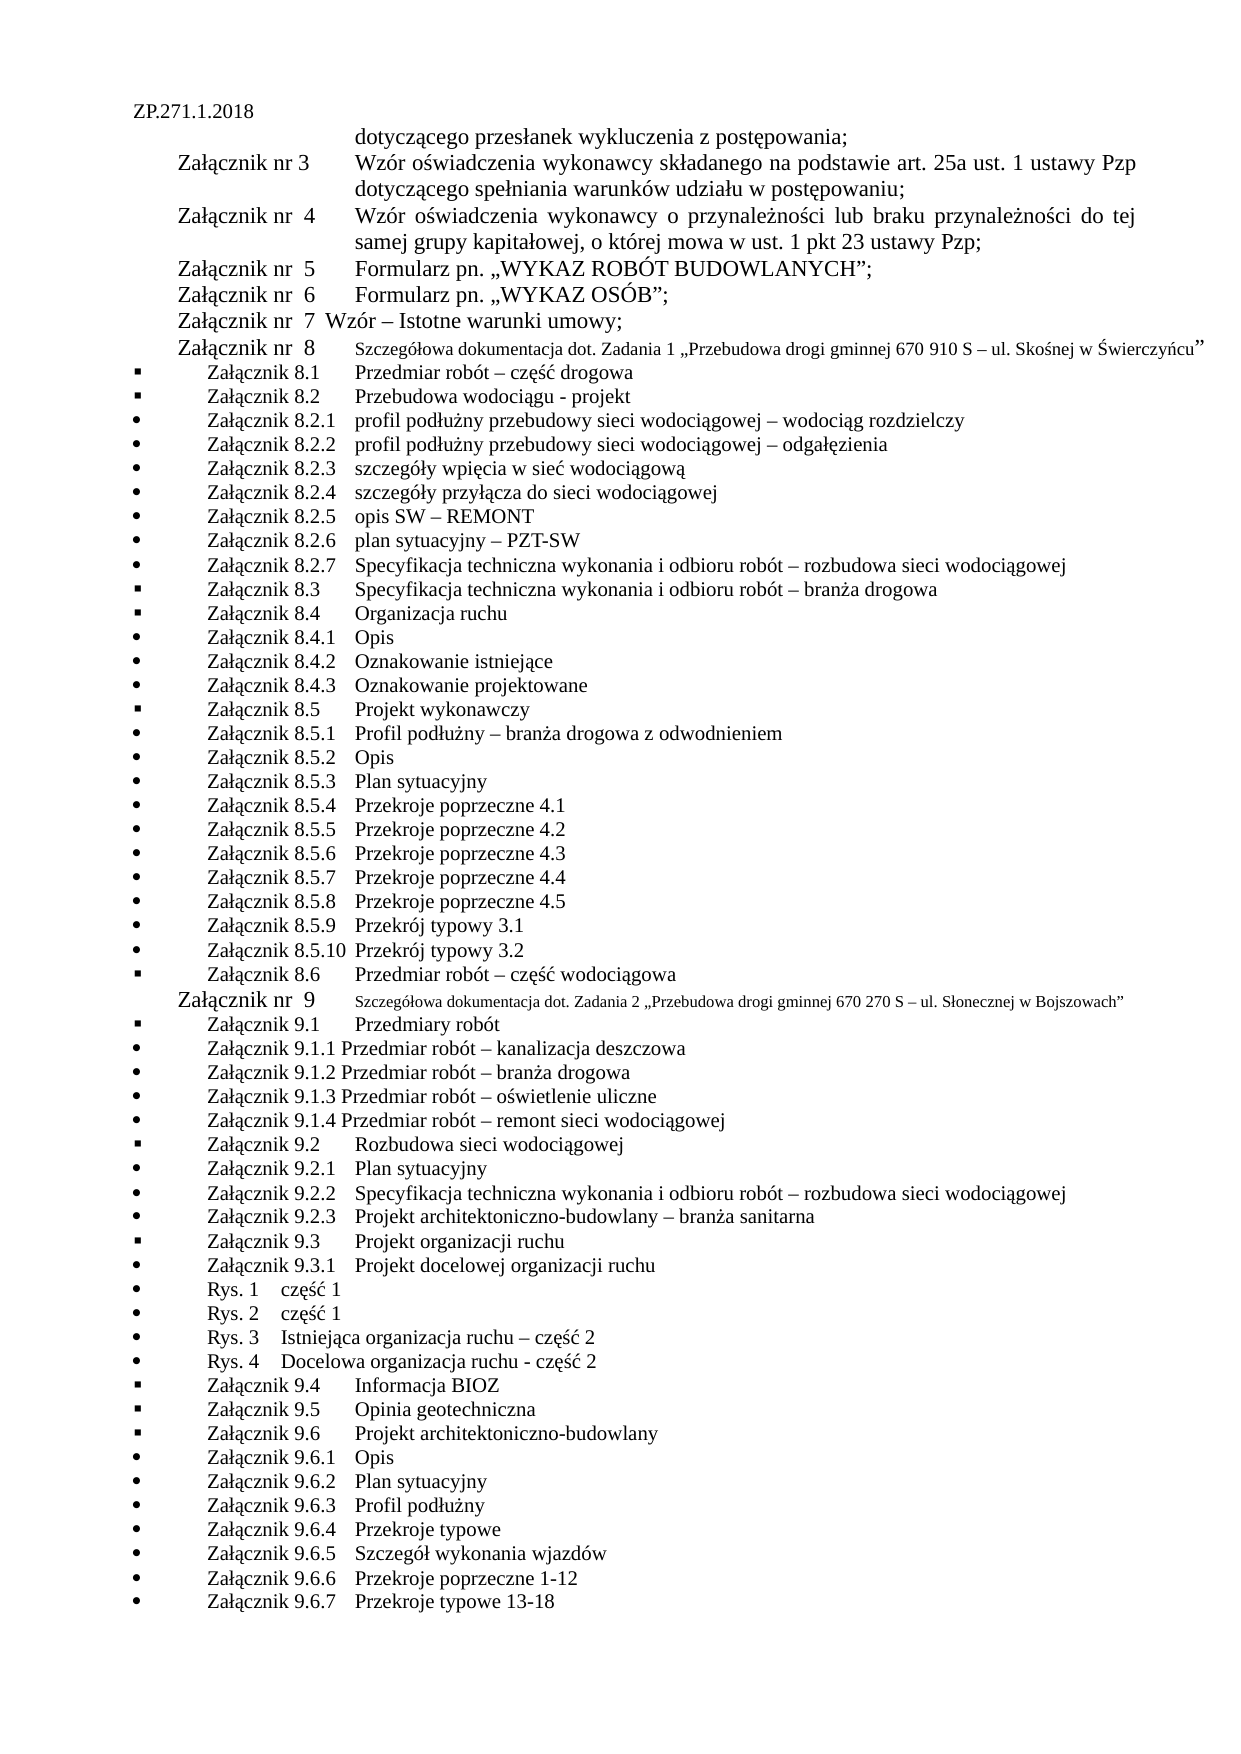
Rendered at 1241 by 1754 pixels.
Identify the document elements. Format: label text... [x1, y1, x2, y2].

list Załącznik 9.1.4 Przedmiar robót – remont sieci wodociągowej [133, 1108, 1211, 1132]
list Załącznik 8.5.6 Przekroje poprzeczne 4.3 [133, 841, 1211, 865]
list Załącznik 8.2.4 szczegóły przyłącza do sieci wodociągowej [133, 480, 1211, 504]
list Załącznik 8.2.2 profil podłużny przebudowy sieci wodociągowej – odgałęzienia [133, 432, 1211, 456]
list Załącznik 9.2.2 Specyfikacja techniczna wykonania i odbioru robót – rozbudowa sieci wodociągowej [133, 1180, 1211, 1204]
list Rys. 1 część 1 [133, 1277, 1211, 1301]
list Załącznik 8.2.7 Specyfikacja techniczna wykonania i odbioru robót – rozbudowa sieci wodociągowej [133, 552, 1211, 577]
text Załącznik nr 9 Szczegółowa dokumentacja dot. Zadania 2 „Przebudowa drogi gminnej 670 270 S – ul. Słonecznej w Bojszowach” [133, 986, 1211, 1012]
list Załącznik 9.6.1 Opis [133, 1445, 1211, 1469]
list Załącznik 8.2.6 plan sytuacyjny – PZT-SW [133, 528, 1211, 552]
list Załącznik 9.1.3 Przedmiar robót – oświetlenie uliczne [133, 1084, 1211, 1108]
list Załącznik 8.5.1 Profil podłużny – branża drogowa z odwodnieniem [133, 721, 1211, 745]
list Załącznik 9.3.1 Projekt docelowej organizacji ruchu [133, 1253, 1211, 1277]
list Załącznik 8.5 Projekt wykonawczy [133, 697, 1211, 721]
list Załącznik 8.5.5 Przekroje poprzeczne 4.2 [133, 817, 1211, 841]
list Załącznik 9.6.3 Profil podłużny [133, 1493, 1211, 1517]
list Załącznik 9.6.6 Przekroje poprzeczne 1-12 [133, 1565, 1211, 1589]
list Załącznik 8.5.9 Przekrój typowy 3.1 [133, 913, 1211, 937]
list Załącznik 9.4 Informacja BIOZ [133, 1373, 1211, 1397]
list Załącznik 9.2.1 Plan sytuacyjny [133, 1156, 1211, 1180]
list Załącznik 9.6.4 Przekroje typowe [133, 1517, 1211, 1541]
list Załącznik 9.3 Projekt organizacji ruchu [133, 1228, 1211, 1253]
list Załącznik 8.2.5 opis SW – REMONT [133, 504, 1211, 528]
list Załącznik 9.1 Przedmiary robót [133, 1012, 1211, 1036]
list Załącznik 8.6 Przedmiar robót – część wodociągowa [133, 962, 1211, 986]
list Załącznik 9.6 Projekt architektoniczno-budowlany [133, 1421, 1211, 1445]
list Załącznik 8.5.10 Przekrój typowy 3.2 [133, 937, 1211, 962]
list Załącznik 8.3 Specyfikacja techniczna wykonania i odbioru robót – branża drogowa [133, 577, 1211, 601]
list Załącznik 8.5.8 Przekroje poprzeczne 4.5 [133, 889, 1211, 913]
list Załącznik 9.6.5 Szczegół wykonania wjazdów [133, 1541, 1211, 1565]
list Załącznik 9.1.1 Przedmiar robót – kanalizacja deszczowa [133, 1036, 1211, 1060]
list Załącznik 8.5.2 Opis [133, 745, 1211, 769]
list Załącznik 8.2 Przebudowa wodociągu - projekt [133, 384, 1211, 408]
list Rys. 2 część 1 [133, 1301, 1211, 1325]
list Załącznik 8.4.2 Oznakowanie istniejące [133, 649, 1211, 673]
list Załącznik 8.4 Organizacja ruchu [133, 601, 1211, 625]
text Załącznik nr 4 Wzór oświadczenia wykonawcy o przynależności lub braku przynależności do tej samej grupy kapitałowej, o której mowa w ust. 1 pkt 23 ustawy Pzp; [177, 202, 1137, 254]
list Załącznik 8.5.7 Przekroje poprzeczne 4.4 [133, 865, 1211, 889]
text dotyczącego przesłanek wykluczenia z postępowania; [177, 123, 1137, 149]
list Załącznik 9.2.3 Projekt architektoniczno-budowlany – branża sanitarna [133, 1204, 1211, 1228]
list Załącznik 8.2.1 profil podłużny przebudowy sieci wodociągowej – wodociąg rozdzielczy [133, 408, 1211, 432]
text Załącznik nr 6 Formularz pn. „WYKAZ OSÓB”; [177, 281, 1137, 307]
list Załącznik 9.1.2 Przedmiar robót – branża drogowa [133, 1060, 1211, 1084]
text Załącznik nr 8 Szczegółowa dokumentacja dot. Zadania 1 „Przebudowa drogi gminnej 670 910 S – ul. Skośnej w Świerczyńcu” [133, 334, 1211, 360]
list Załącznik 9.6.2 Plan sytuacyjny [133, 1469, 1211, 1493]
list Rys. 3 Istniejąca organizacja ruchu – część 2 [133, 1325, 1211, 1349]
list Załącznik 8.5.3 Plan sytuacyjny [133, 769, 1211, 793]
list Załącznik 8.4.1 Opis [133, 625, 1211, 649]
list Załącznik 8.2.3 szczegóły wpięcia w sieć wodociągową [133, 456, 1211, 480]
list Załącznik 9.5 Opinia geotechniczna [133, 1397, 1211, 1421]
text Załącznik nr 3 Wzór oświadczenia wykonawcy składanego na podstawie art. 25a ust. 1 ustawy Pzp dotyczącego spełniania warunków udziału w postępowaniu; [177, 149, 1137, 202]
text Załącznik nr 7 Wzór – Istotne warunki umowy; [177, 307, 1137, 334]
text Załącznik nr 5 Formularz pn. „WYKAZ ROBÓT BUDOWLANYCH”; [177, 254, 1137, 281]
list Rys. 4 Docelowa organizacja ruchu - część 2 [133, 1349, 1211, 1373]
list Załącznik 8.1 Przedmiar robót – część drogowa [133, 360, 1211, 384]
list Załącznik 9.2 Rozbudowa sieci wodociągowej [133, 1132, 1211, 1156]
list Załącznik 8.5.4 Przekroje poprzeczne 4.1 [133, 793, 1211, 817]
list Załącznik 8.4.3 Oznakowanie projektowane [133, 673, 1211, 697]
list Załącznik 9.6.7 Przekroje typowe 13-18 [133, 1589, 1211, 1613]
